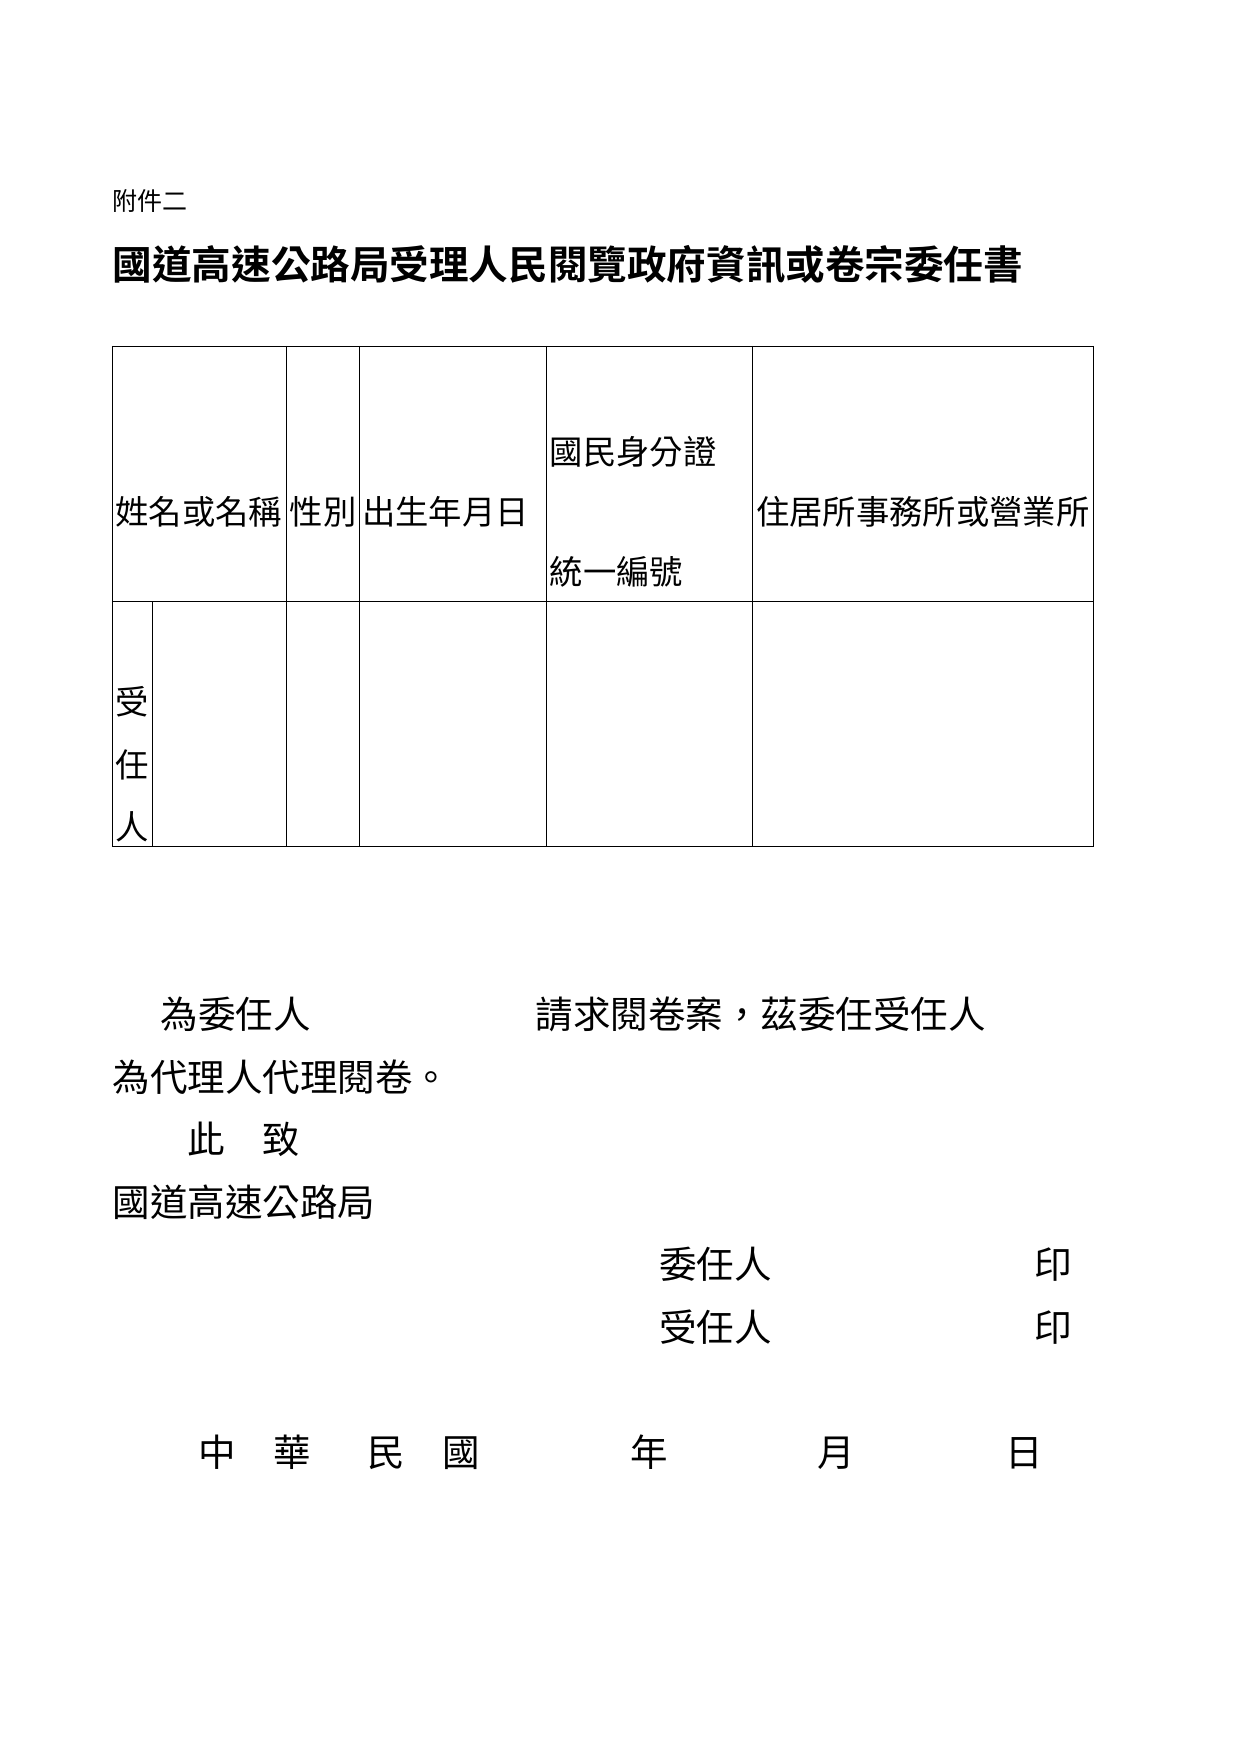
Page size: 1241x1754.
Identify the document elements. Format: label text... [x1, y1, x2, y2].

table_cell [287, 602, 359, 846]
table_cell [360, 602, 546, 846]
text 受任人 印 [112, 1283, 1071, 1346]
table_header 國民身分證 統一編號 [547, 347, 752, 601]
table_header 姓名或名稱 [113, 347, 286, 601]
table_cell [753, 602, 1093, 846]
text 此 致 [112, 1096, 1128, 1158]
text 委任人 印 [112, 1221, 1071, 1283]
table_header 住居所事務所或營業所 [753, 347, 1093, 601]
text 為委任人 請求閱卷案，茲委任受任人 [112, 971, 1132, 1033]
text 國道高速公路局受理人民閱覽政府資訊或卷宗委任書 [112, 221, 1128, 283]
text 附件二 [112, 158, 1128, 221]
text 為代理人代理閱卷。 [112, 1033, 1132, 1096]
table_cell [547, 602, 752, 846]
text 國道高速公路局 [112, 1158, 1128, 1221]
table_header 性別 [287, 347, 359, 601]
table_cell 受 任 人 [113, 602, 152, 846]
table_header 出生年月日 [360, 347, 546, 601]
text 中 華 民 國 年 月 日 [112, 1408, 1128, 1471]
table_cell [153, 602, 286, 846]
